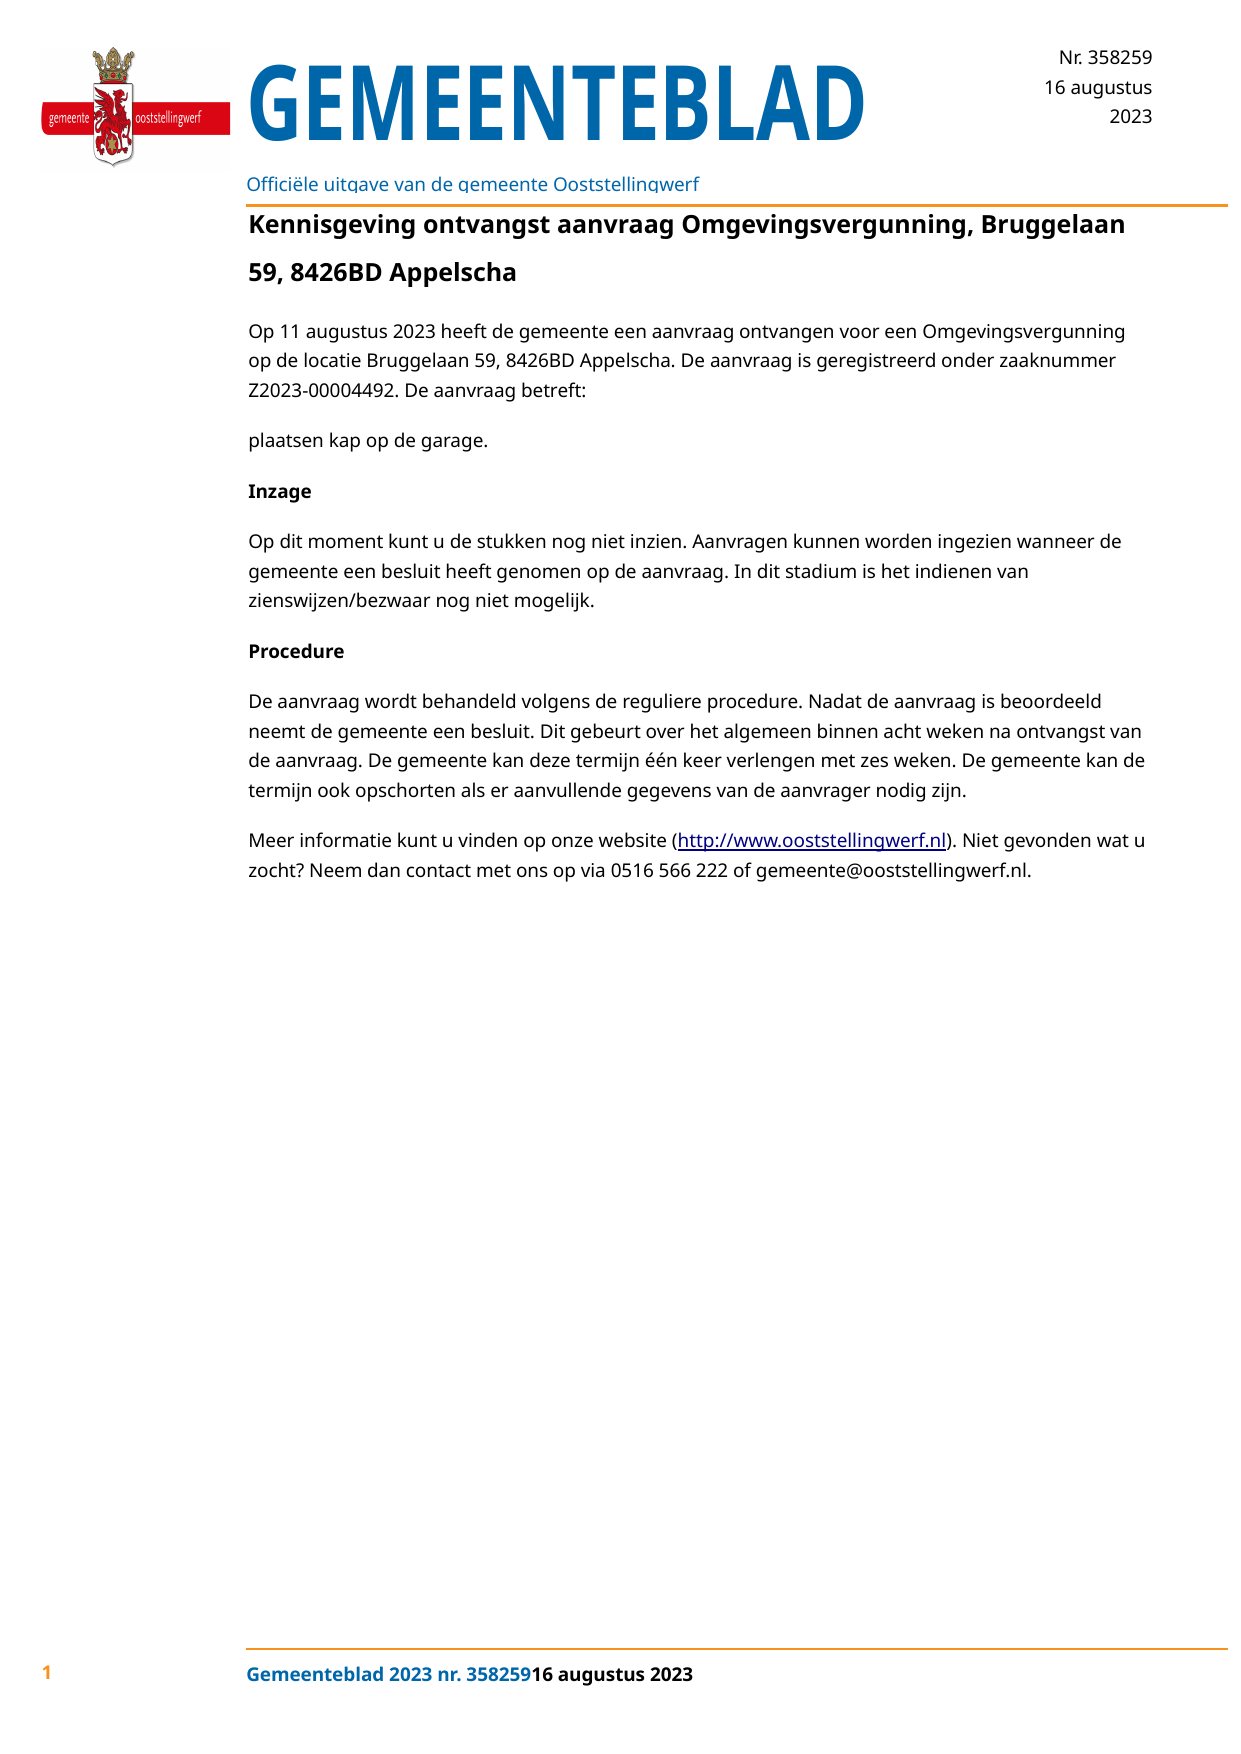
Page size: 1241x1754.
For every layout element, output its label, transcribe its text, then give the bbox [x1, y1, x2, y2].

text Meer informatie kunt u vinden op onze website (http://www.ooststellingwerf.nl). Niet gevonden wat u zocht? Neem dan contact met ons op via 0516 566 222 of gemeente@ooststellingwerf.nl. [248, 827, 1152, 883]
picture [41, 47, 231, 172]
text Inzage [248, 478, 1152, 504]
text De aanvraag wordt behandeld volgens de reguliere procedure. Nadat de aanvraag is beoordeeld neemt de gemeente een besluit. Dit gebeurt over het algemeen binnen acht weken na ontvangst van de aanvraag. De gemeente kan deze termijn één keer verlengen met zes weken. De gemeente kan de termijn ook opschorten als er aanvullende gegevens van de aanvrager nodig zijn. [248, 688, 1152, 803]
text Kennisgeving ontvangst aanvraag Omgevingsvergunning, Bruggelaan 59, 8426BD Appelscha [248, 207, 1152, 288]
text Procedure [248, 638, 1152, 664]
text plaatsen kap op de garage. [248, 427, 1152, 453]
text Op dit moment kunt u de stukken nog niet inzien. Aanvragen kunnen worden ingezien wanneer de gemeente een besluit heeft genomen op de aanvraag. In dit stadium is het indienen van zienswijzen/bezwaar nog niet mogelijk. [248, 528, 1152, 613]
text Op 11 augustus 2023 heeft de gemeente een aanvraag ontvangen voor een Omgevingsvergunning op de locatie Bruggelaan 59, 8426BD Appelscha. De aanvraag is geregistreerd onder zaaknummer Z2023-00004492. De aanvraag betreft: [248, 318, 1152, 403]
